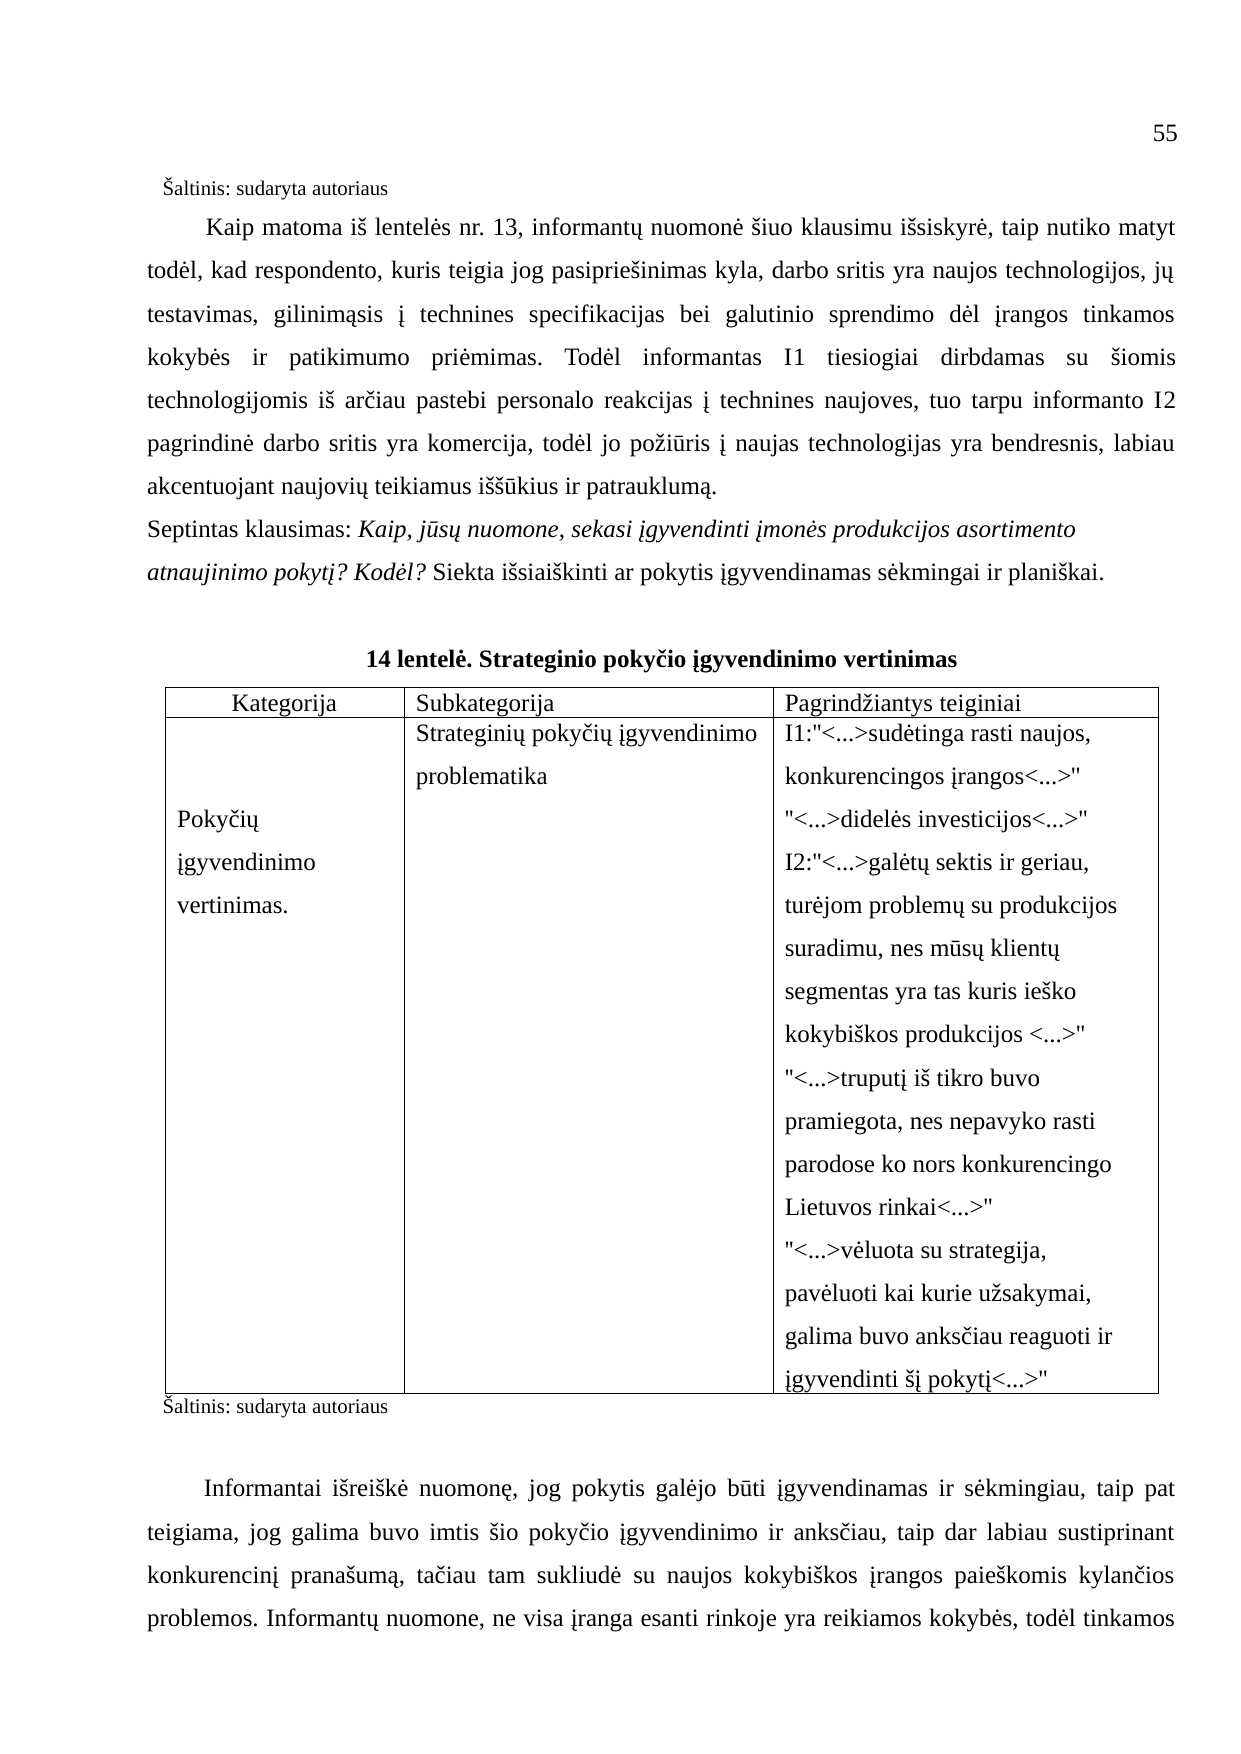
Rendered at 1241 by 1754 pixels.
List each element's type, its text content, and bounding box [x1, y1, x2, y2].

table_header Kategorija [166, 688, 404, 717]
text Kaip matoma iš lentelės nr. 13, informantų nuomonė šiuo klausimu išsiskyrė, taip nutiko matyt todėl, kad respondento, kuris teigia jog pasipriešinimas kyla, darbo sritis yra naujos technologijos, jų testavimas, gilinimąsis į technines specifikacijas bei galutinio sprendimo dėl įrangos tinkamos kokybės ir patikimumo priėmimas. Todėl informantas I1 tiesiogiai dirbdamas su šiomis technologijomis iš arčiau pastebi personalo reakcijas į technines naujoves, tuo tarpu informanto I2 pagrindinė darbo sritis yra komercija, todėl jo požiūris į naujas technologijas yra bendresnis, labiau akcentuojant naujovių teikiamus iššūkius ir patrauklumą. [147, 212, 1176, 500]
text Šaltinis: sudaryta autoriaus [147, 1394, 1176, 1418]
text 14 lentelė. Strateginio pokyčio įgyvendinimo vertinimas [147, 644, 1176, 672]
text Septintas klausimas: Kaip, jūsų nuomone, sekasi įgyvendinti įmonės produkcijos asortimento atnaujinimo pokytį? Kodėl? Siekta išsiaiškinti ar pokytis įgyvendinamas sėkmingai ir planiškai. [147, 514, 1176, 586]
table_cell Pokyčių įgyvendinimo vertinimas. [166, 718, 404, 1393]
table_header Pagrindžiantys teiginiai [774, 688, 1158, 717]
text Šaltinis: sudaryta autoriaus [147, 176, 1176, 200]
table_cell Strateginių pokyčių įgyvendinimo problematika [405, 718, 773, 1393]
table_header Subkategorija [405, 688, 773, 717]
table_cell I1:''<...>sudėtinga rasti naujos, konkurencingos įrangos<...>'' ''<...>didelės investicijos<...>'' I2:''<...>galėtų sektis ir geriau, turėjom problemų su produkcijos suradimu, nes mūsų klientų segmentas yra tas kuris ieško kokybiškos produkcijos <...>'' ''<...>truputį iš tikro buvo pramiegota, nes nepavyko rasti parodose ko nors konkurencingo Lietuvos rinkai<...>'' ''<...>vėluota su strategija, pavėluoti kai kurie užsakymai, galima buvo anksčiau reaguoti ir įgyvendinti šį pokytį<...>'' [774, 718, 1158, 1393]
text Informantai išreiškė nuomonę, jog pokytis galėjo būti įgyvendinamas ir sėkmingiau, taip pat teigiama, jog galima buvo imtis šio pokyčio įgyvendinimo ir anksčiau, taip dar labiau sustiprinant konkurencinį pranašumą, tačiau tam sukliudė su naujos kokybiškos įrangos paieškomis kylančios problemos. Informantų nuomone, ne visa įranga esanti rinkoje yra reikiamos kokybės, todėl tinkamos [147, 1473, 1176, 1632]
